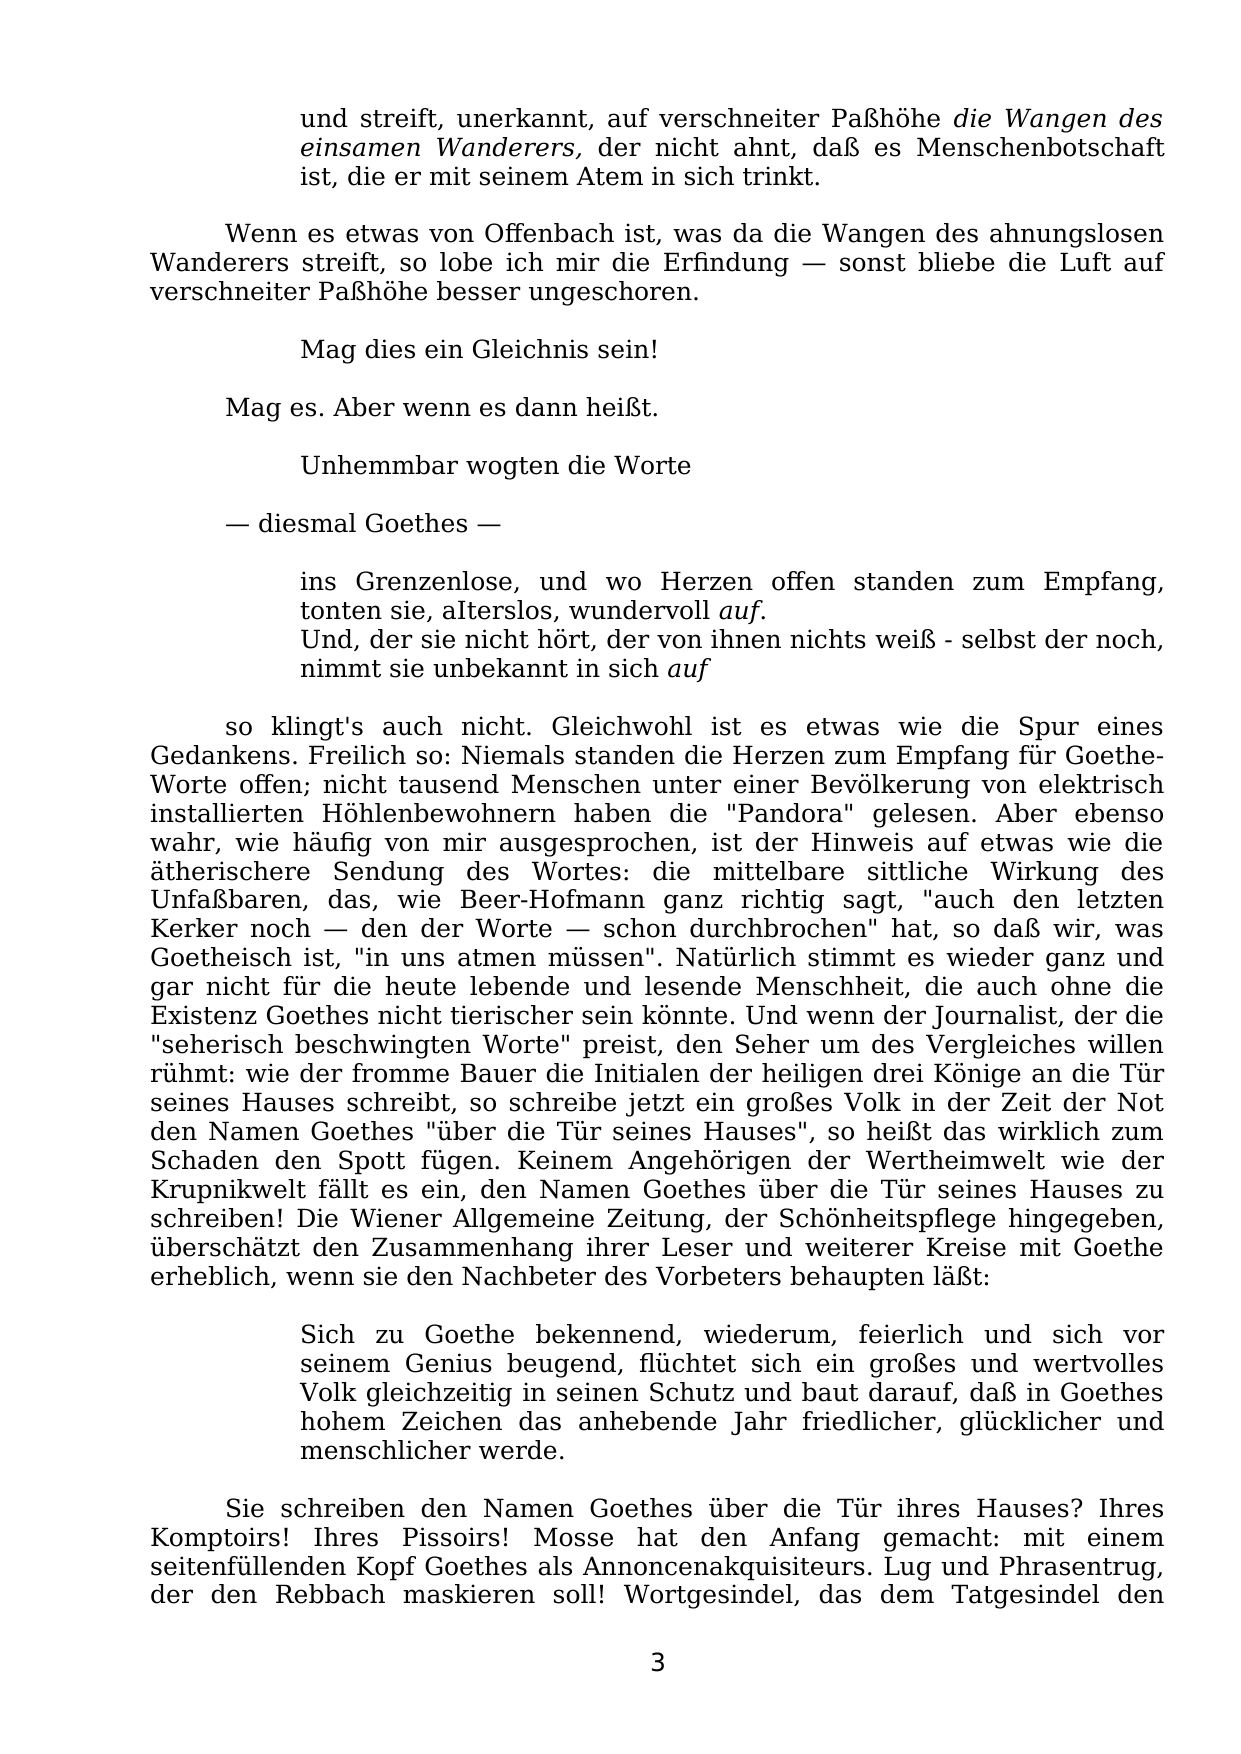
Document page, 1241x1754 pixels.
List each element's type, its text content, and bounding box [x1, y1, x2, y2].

text Mag dies ein Gleichnis sein! [300, 336, 1166, 364]
text — diesmal Goethes — [150, 509, 1166, 538]
text Unhemmbar wogten die Worte [300, 451, 1166, 480]
text Wenn es etwas von Offenbach ist, was da die Wangen des ahnungslosen Wanderers streift, so lobe ich mir die Erfindung — sonst bliebe die Luft auf verschneiter Paßhöhe besser ungeschoren. [150, 220, 1166, 307]
text so klingt's auch nicht. Gleichwohl ist es etwas wie die Spur eines Gedankens. Freilich so: Niemals standen die Herzen zum Empfang für Goethe-Worte offen; nicht tausend Menschen unter einer Bevölkerung von elektrisch installierten Höhlenbewohnern haben die "Pandora" gelesen. Aber ebenso wahr, wie häufig von mir ausgesprochen, ist der Hinweis auf etwas wie die ätherischere Sendung des Wortes: die mittelbare sittliche Wirkung des Unfaßbaren, das, wie Beer-Hofmann ganz richtig sagt, "auch den letzten Kerker noch — den der Worte — schon durchbrochen" hat, so daß wir, was Goetheisch ist, "in uns atmen müssen". Natürlich stimmt es wieder ganz und gar nicht für die heute lebende und lesende Menschheit, die auch ohne die Existenz Goethes nicht tierischer sein könnte. Und wenn der Journalist, der die "seherisch beschwingten Worte" preist, den Seher um des Vergleiches willen rühmt: wie der fromme Bauer die Initialen der heiligen drei Könige an die Tür seines Hauses schreibt, so schreibe jetzt ein großes Volk in der Zeit der Not den Namen Goethes "über die Tür seines Hauses", so heißt das wirklich zum Schaden den Spott fügen. Keinem Angehörigen der Wertheimwelt wie der Krupnikwelt fällt es ein, den Namen Goethes über die Tür seines Hauses zu schreiben! Die Wiener Allgemeine Zeitung, der Schönheitspflege hingegeben, überschätzt den Zusammenhang ihrer Leser und weiterer Kreise mit Goethe erheblich, wenn sie den Nachbeter des Vorbeters behaupten läßt: [150, 712, 1166, 1291]
text Sich zu Goethe bekennend, wiederum, feierlich und sich vor seinem Genius beugend, flüchtet sich ein großes und wertvolles Volk gleichzeitig in seinen Schutz und baut darauf, daß in Goethes hohem Zeichen das anhebende Jahr friedlicher, glücklicher und menschlicher werde. [300, 1320, 1166, 1465]
text Sie schreiben den Namen Goethes über die Tür ihres Hauses? Ihres Komptoirs! Ihres Pissoirs! Mosse hat den Anfang gemacht: mit einem seitenfüllenden Kopf Goethes als Annoncenakquisiteurs. Lug und Phrasentrug, der den Rebbach maskieren soll! Wortgesindel, das dem Tatgesindel den [150, 1494, 1166, 1610]
text Mag es. Aber wenn es dann heißt. [150, 393, 1166, 422]
text und streift, unerkannt, auf verschneiter Paßhöhe die Wangen des einsamen Wanderers, der nicht ahnt, daß es Menschenbotschaft ist, die er mit seinem Atem in sich trinkt. [300, 104, 1166, 191]
text ins Grenzenlose, und wo Herzen offen standen zum Empfang, tonten sie, aIterslos, wundervoll auf. Und, der sie nicht hört, der von ihnen nichts weiß - selbst der noch, nimmt sie unbekannt in sich auf [300, 567, 1166, 683]
